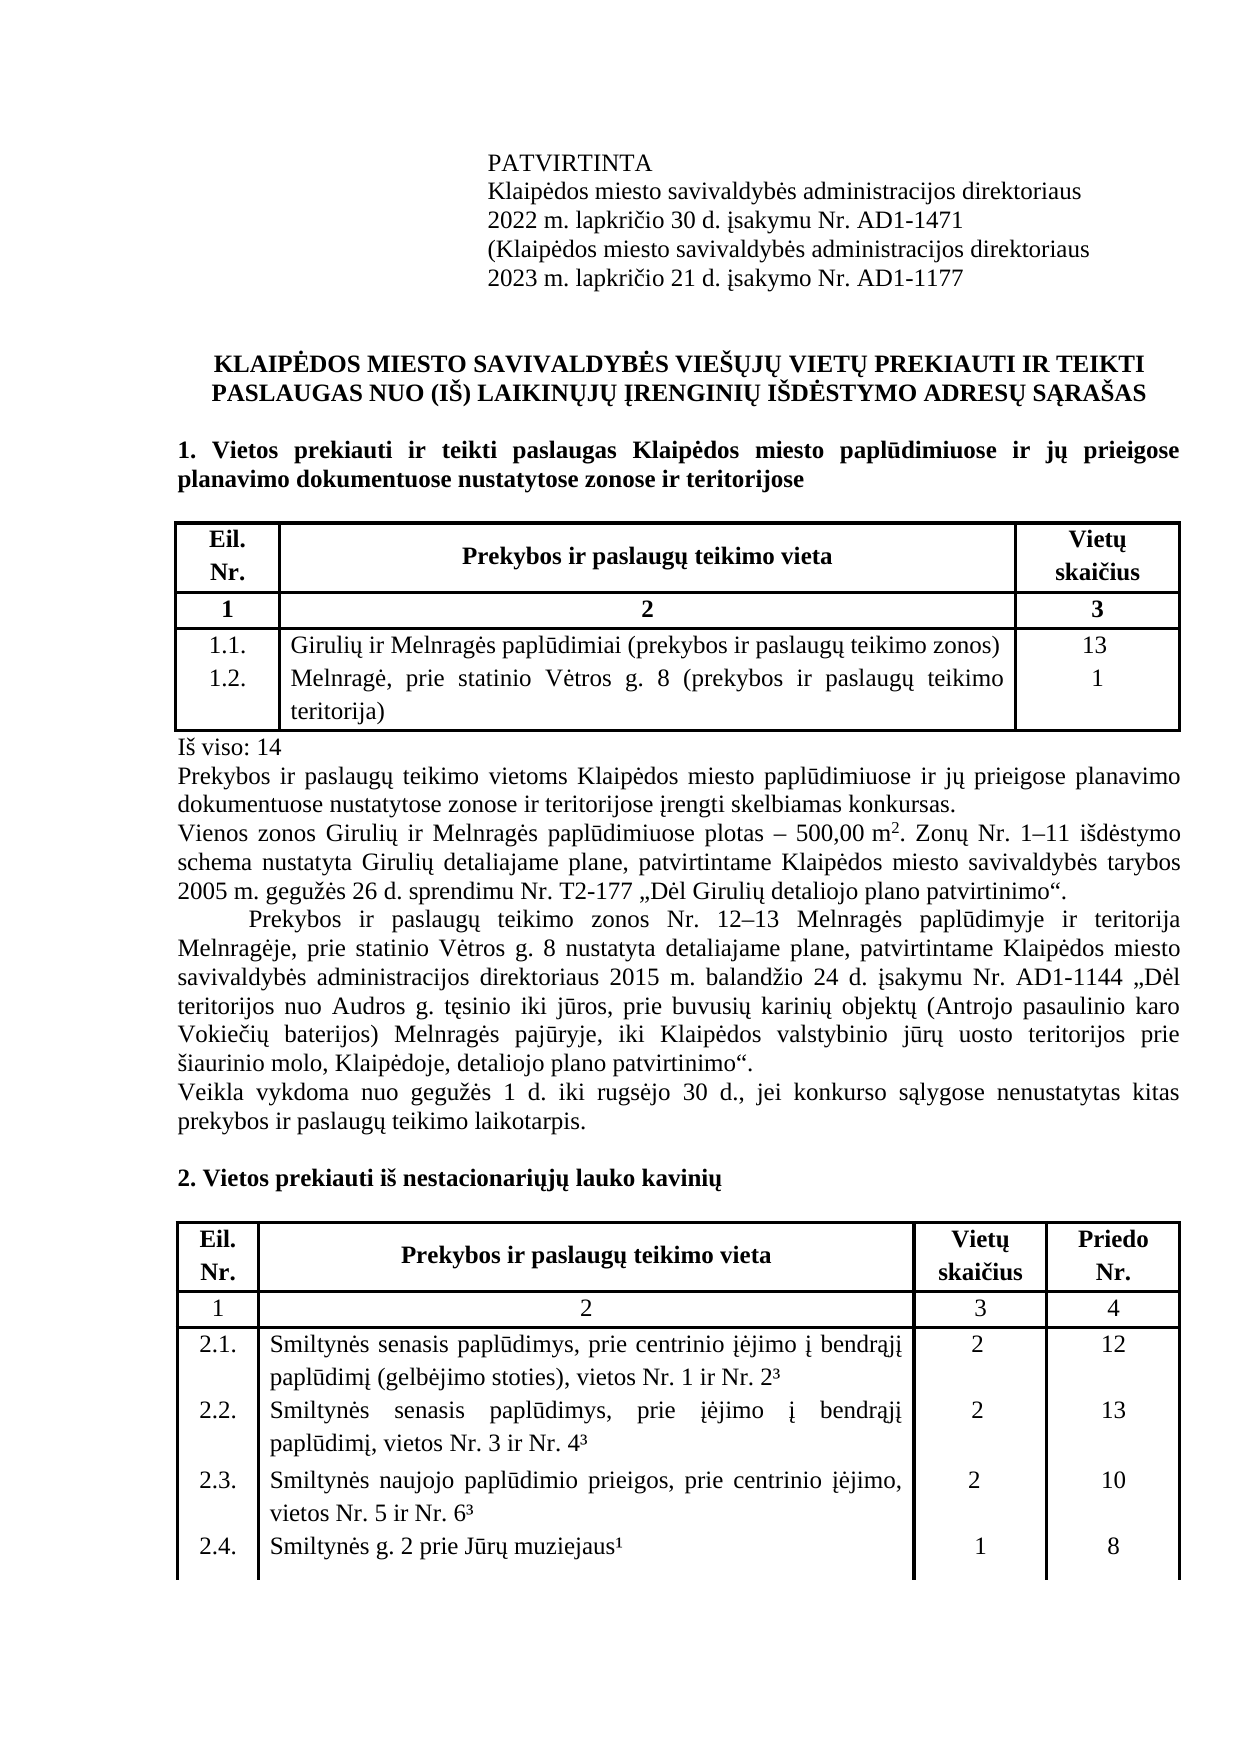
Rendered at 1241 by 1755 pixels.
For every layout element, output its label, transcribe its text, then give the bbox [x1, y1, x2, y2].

table_cell Girulių ir Melnragės paplūdimiai (prekybos ir paslaugų teikimo zonos) Melnragė, prie statinio Vėtros g. 8 (prekybos ir paslaugų teikimo teritorija) [281, 630, 1014, 729]
text Vienos zonos Girulių ir Melnragės paplūdimiuose plotas – 500,00 m2. Zonų Nr. 1–11 išdėstymo schema nustatyta Girulių detaliajame plane, patvirtintame Klaipėdos miesto savivaldybės tarybos 2005 m. gegužės 26 d. sprendimu Nr. T2-177 „Dėl Girulių detaliojo plano patvirtinimo“. [177, 818, 1181, 904]
table_header Vietų skaičius [916, 1224, 1045, 1290]
text 1. Vietos prekiauti ir teikti paslaugas Klaipėdos miesto paplūdimiuose ir jų prieigose planavimo dokumentuose nustatytose zonose ir teritorijose [177, 435, 1181, 493]
table_cell 4 [1048, 1293, 1178, 1326]
table_cell 3 [916, 1293, 1045, 1326]
text Prekybos ir paslaugų teikimo vietoms Klaipėdos miesto paplūdimiuose ir jų prieigose planavimo dokumentuose nustatytose zonose ir teritorijose įrengti skelbiamas konkursas. [177, 761, 1181, 818]
table_cell 2.2. [179, 1395, 257, 1465]
table_cell 8 [1048, 1531, 1178, 1579]
table_cell 1 [916, 1531, 1045, 1579]
text Klaipėdos miesto savivaldybės administracijos direktoriaus [487, 176, 1181, 205]
table_cell 12 [1048, 1329, 1178, 1395]
text 2. Vietos prekiauti iš nestacionariųjų lauko kavinių [177, 1163, 1181, 1192]
table_cell 2.3. [179, 1465, 257, 1531]
table_cell 1 [177, 594, 278, 627]
table_cell Smiltynės g. 2 prie Jūrų muziejaus¹ [260, 1531, 912, 1579]
table_cell 1.1. 1.2. [177, 630, 278, 729]
table_cell Smiltynės senasis paplūdimys, prie centrinio įėjimo į bendrąjį paplūdimį (gelbėjimo stoties), vietos Nr. 1 ir Nr. 2³ [260, 1329, 912, 1395]
text KLAIPĖDOS MIESTO SAVIVALDYBĖS VIEŠŲJŲ VIETŲ prekiauti Ir teikti paslaugas nuo (iš) laikinųjų įrenginių IŠDĖSTYMO ADRESŲ SĄRAŠAS [177, 349, 1181, 406]
text PATVIRTINTA [487, 148, 1181, 176]
table_header Prekybos ir paslaugų teikimo vieta [260, 1224, 912, 1290]
table_header Prekybos ir paslaugų teikimo vieta [281, 525, 1014, 591]
table_cell 1 [179, 1293, 257, 1326]
table_cell 2 [260, 1293, 912, 1326]
text 2022 m. lapkričio 30 d. įsakymu Nr. AD1-1471 [487, 205, 1181, 234]
table_header Vietų skaičius [1017, 525, 1178, 591]
table_cell 10 [1048, 1465, 1178, 1531]
table_cell Smiltynės naujojo paplūdimio prieigos, prie centrinio įėjimo, vietos Nr. 5 ir Nr. 6³ [260, 1465, 912, 1531]
text Prekybos ir paslaugų teikimo zonos Nr. 12–13 Melnragės paplūdimyje ir teritorija Melnragėje, prie statinio Vėtros g. 8 nustatyta detaliajame plane, patvirtintame Klaipėdos miesto savivaldybės administracijos direktoriaus 2015 m. balandžio 24 d. įsakymu Nr. AD1-1144 „Dėl teritorijos nuo Audros g. tęsinio iki jūros, prie buvusių karinių objektų (Antrojo pasaulinio karo Vokiečių baterijos) Melnragės pajūryje, iki Klaipėdos valstybinio jūrų uosto teritorijos prie šiaurinio molo, Klaipėdoje, detaliojo plano patvirtinimo“. [177, 904, 1181, 1077]
table_header Eil. Nr. [177, 525, 278, 591]
table_cell 2.4. [179, 1531, 257, 1579]
text Veikla vykdoma nuo gegužės 1 d. iki rugsėjo 30 d., jei konkurso sąlygose nenustatytas kitas prekybos ir paslaugų teikimo laikotarpis. [177, 1077, 1181, 1134]
text 2023 m. lapkričio 21 d. įsakymo Nr. AD1-1177 [487, 263, 1181, 291]
table_cell 2 [281, 594, 1014, 627]
table_cell Smiltynės senasis paplūdimys, prie įėjimo į bendrąjį paplūdimį, vietos Nr. 3 ir Nr. 4³ [260, 1395, 912, 1465]
table_cell 2.1. [179, 1329, 257, 1395]
text (Klaipėdos miesto savivaldybės administracijos direktoriaus [487, 234, 1181, 263]
table_cell 3 [1017, 594, 1178, 627]
table_header Eil. Nr. [179, 1224, 257, 1290]
table_cell 13 [1048, 1395, 1178, 1465]
table_cell 2 [916, 1329, 1045, 1395]
table_cell 2 [916, 1465, 1045, 1531]
text Iš viso: 14 [177, 732, 1181, 761]
table_header Priedo Nr. [1048, 1224, 1178, 1290]
table_cell 2 [916, 1395, 1045, 1465]
table_cell 13 1 [1017, 630, 1178, 729]
